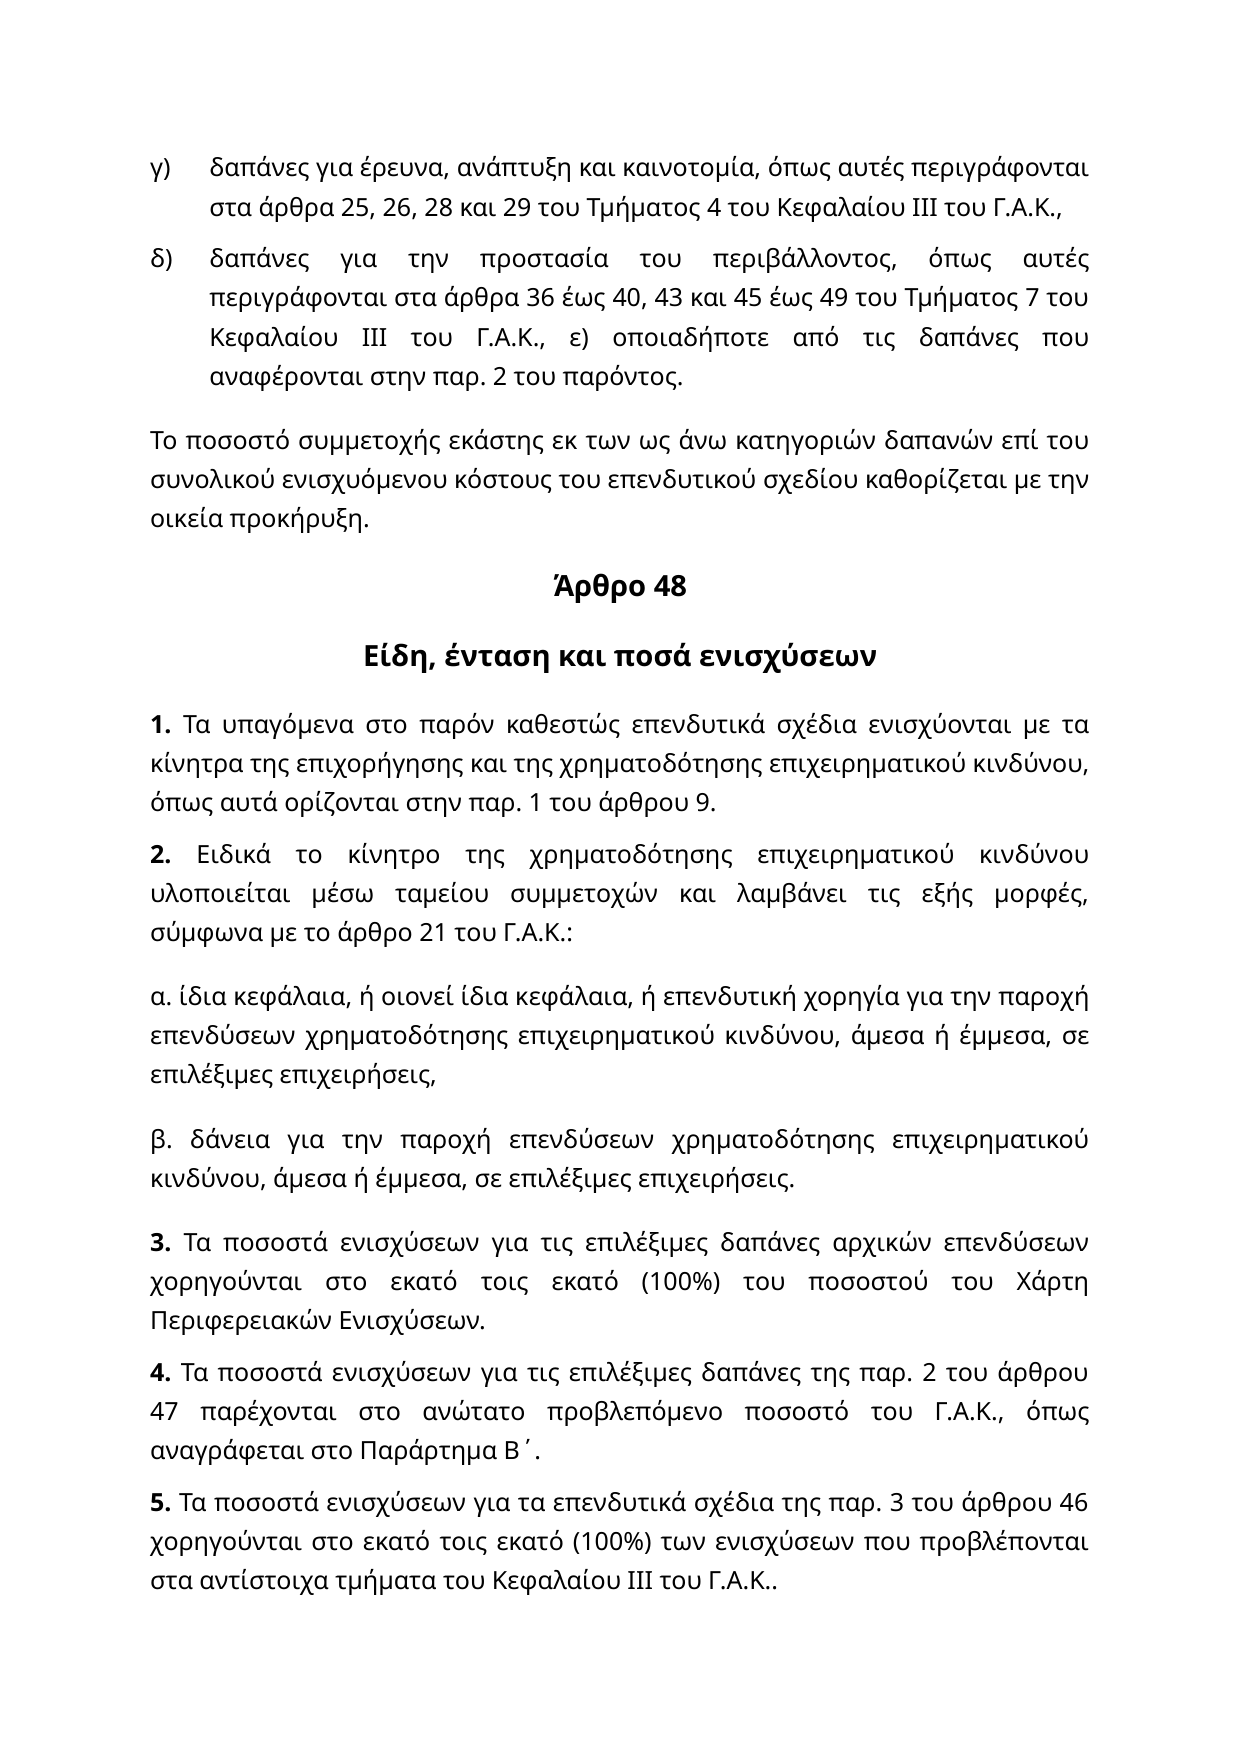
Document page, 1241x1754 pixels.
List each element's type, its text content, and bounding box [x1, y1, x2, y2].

subtitle Άρθρο 48 [150, 565, 1090, 605]
text 3. Τα ποσοστά ενισχύσεων για τις επιλέξιμες δαπάνες αρχικών επενδύσεων χορηγούνται στο εκατό τοις εκατό (100%) του ποσοστού του Χάρτη Περιφερειακών Ενισχύσεων. [150, 1224, 1090, 1337]
subtitle Είδη, ένταση και ποσά ενισχύσεων [150, 636, 1090, 675]
text β. δάνεια για την παροχή επενδύσεων χρηματοδότησης επιχειρηματικού κινδύνου, άμεσα ή έμμεσα, σε επιλέξιμες επιχειρήσεις. [150, 1121, 1090, 1194]
list γ) δαπάνες για έρευνα, ανάπτυξη και καινοτομία, όπως αυτές περιγράφονται στα άρθρα 25, 26, 28 και 29 του Τμήματος 4 του Κεφαλαίου ΙΙΙ του Γ.Α.Κ., [150, 150, 1090, 223]
text α. ίδια κεφάλαια, ή οιονεί ίδια κεφάλαια, ή επενδυτική χορηγία για την παροχή επενδύσεων χρηματοδότησης επιχειρηματικού κινδύνου, άμεσα ή έμμεσα, σε επιλέξιμες επιχειρήσεις, [150, 979, 1090, 1091]
list δ) δαπάνες για την προστασία του περιβάλλοντος, όπως αυτές περιγράφονται στα άρθρα 36 έως 40, 43 και 45 έως 49 του Τμήματος 7 του Κεφαλαίου ΙΙΙ του Γ.Α.Κ., ε) οποιαδήποτε από τις δαπάνες που αναφέρονται στην παρ. 2 του παρόντος. [150, 241, 1090, 392]
text 1. Τα υπαγόμενα στο παρόν καθεστώς επενδυτικά σχέδια ενισχύονται με τα κίνητρα της επιχορήγησης και της χρηματοδότησης επιχειρηματικού κινδύνου, όπως αυτά ορίζονται στην παρ. 1 του άρθρου 9. [150, 706, 1090, 819]
text 4. Τα ποσοστά ενισχύσεων για τις επιλέξιμες δαπάνες της παρ. 2 του άρθρου 47 παρέχονται στο ανώτατο προβλεπόμενο ποσοστό του Γ.Α.Κ., όπως αναγράφεται στο Παράρτημα Β΄. [150, 1354, 1090, 1467]
text 5. Τα ποσοστά ενισχύσεων για τα επενδυτικά σχέδια της παρ. 3 του άρθρου 46 χορηγούνται στο εκατό τοις εκατό (100%) των ενισχύσεων που προβλέπονται στα αντίστοιχα τμήματα του Κεφαλαίου ΙΙΙ του Γ.Α.Κ.. [150, 1484, 1090, 1597]
text 2. Ειδικά το κίνητρο της χρηματοδότησης επιχειρηματικού κινδύνου υλοποιείται μέσω ταμείου συμμετοχών και λαμβάνει τις εξής μορφές, σύμφωνα με το άρθρο 21 του Γ.Α.Κ.: [150, 836, 1090, 949]
text Το ποσοστό συμμετοχής εκάστης εκ των ως άνω κατηγοριών δαπανών επί του συνολικού ενισχυόμενου κόστους του επενδυτικού σχεδίου καθορίζεται με την οικεία προκήρυξη. [150, 422, 1090, 535]
